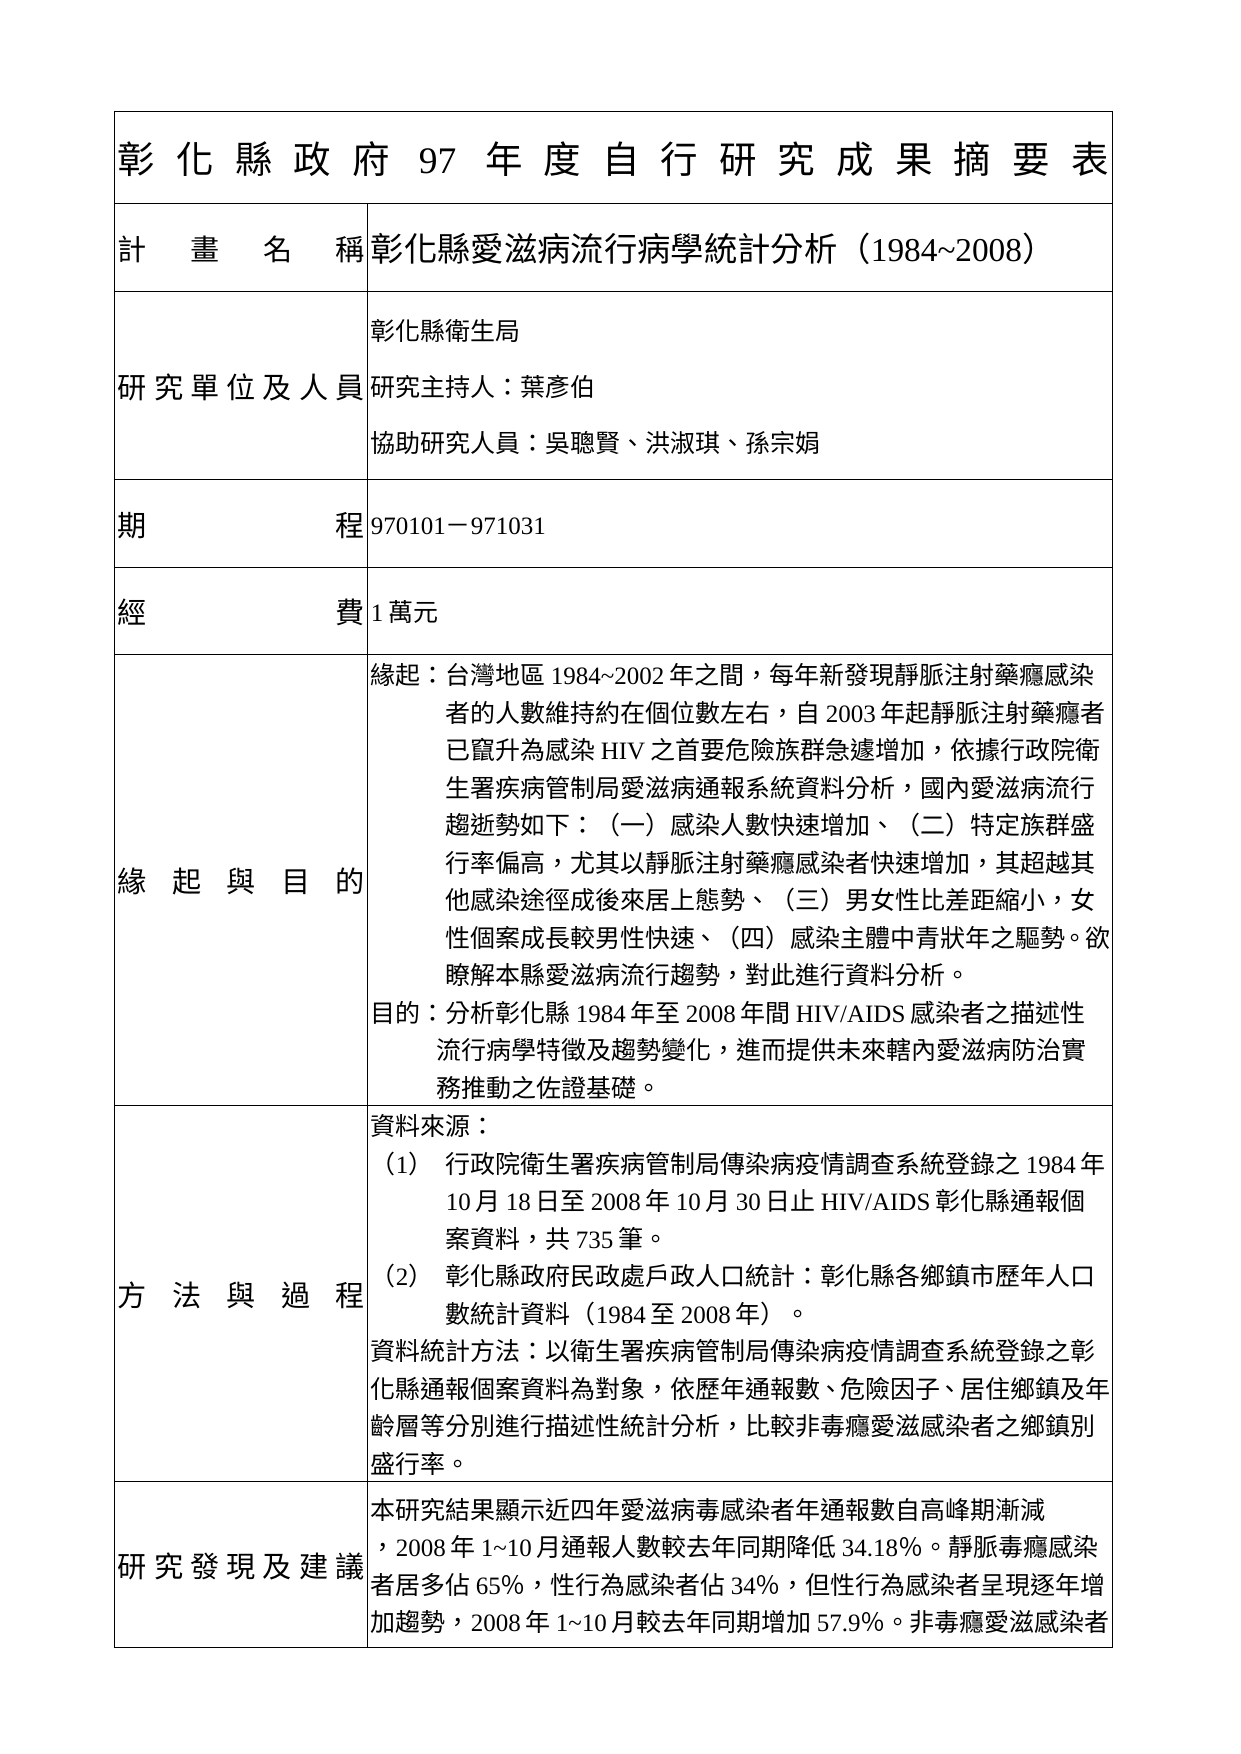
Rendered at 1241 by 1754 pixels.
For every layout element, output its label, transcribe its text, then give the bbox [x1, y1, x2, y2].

table_cell 經 費 [115, 568, 367, 654]
table_cell 研究單位及人員 [115, 292, 367, 479]
table_cell 本研究結果顯示近四年愛滋病毒感染者年通報數自高峰期漸減，2008年1~10月通報人數較去年同期降低34.18％。靜脈毒癮感染者居多佔65％，性行為感染者佔34％，但性行為感染者呈現逐年增加趨勢，2008年1~10月較去年同期增加57.9％。非毒癮愛滋感染者 [368, 1482, 1112, 1647]
table_cell 970101－971031 [368, 480, 1112, 567]
table_cell 緣起：台灣地區1984~2002年之間，每年新發現靜脈注射藥癮感染者的人數維持約在個位數左右，自2003年起靜脈注射藥癮者已竄升為感染HIV之首要危險族群急遽增加，依據行政院衛生署疾病管制局愛滋病通報系統資料分析，國內愛滋病流行趨逝勢如下：（一）感染人數快速增加、（二）特定族群盛行率偏高，尤其以靜脈注射藥癮感染者快速增加，其超越其他感染途徑成後來居上態勢、（三）男女性比差距縮小，女性個案成長較男性快速、（四）感染主體中青狀年之驅勢。欲瞭解本縣愛滋病流行趨勢，對此進行資料分析。 目的：分析彰化縣1984年至2008年間HIV/AIDS感染者之描述性流行病學特徵及趨勢變化，進而提供未來轄內愛滋病防治實務推動之佐證基礎。 [368, 655, 1112, 1105]
table_cell 期程 [115, 480, 367, 567]
table_cell 方法與過程 [115, 1106, 367, 1481]
table_cell 研究發現及建議 [115, 1482, 367, 1647]
table_header 彰化縣政府97年度自行研究成果摘要表 [115, 112, 1112, 203]
table_cell 彰化縣衛生局 研究主持人：葉彥伯 協助研究人員：吳聰賢、洪淑琪、孫宗娟 [368, 292, 1112, 479]
table_cell 彰化縣愛滋病流行病學統計分析（1984~2008） [368, 204, 1112, 291]
table_cell 緣起與目的 [115, 655, 367, 1105]
table_cell 計畫名稱 [115, 204, 367, 291]
table_cell 資料來源： 行政院衛生署疾病管制局傳染病疫情調查系統登錄之1984年10月18日至2008年10月30日止HIV/AIDS彰化縣通報個案資料，共735筆。 彰化縣政府民政處戶政人口統計：彰化縣各鄉鎮市歷年人口數統計資料（1984至2008年）。 資料統計方法：以衛生署疾病管制局傳染病疫情調查系統登錄之彰化縣通報個案資料為對象，依歷年通報數、危險因子、居住鄉鎮及年齡層等分別進行描述性統計分析，比較非毒癮愛滋感染者之鄉鎮別盛行率。 [368, 1106, 1112, 1481]
table_cell 1萬元 [368, 568, 1112, 654]
